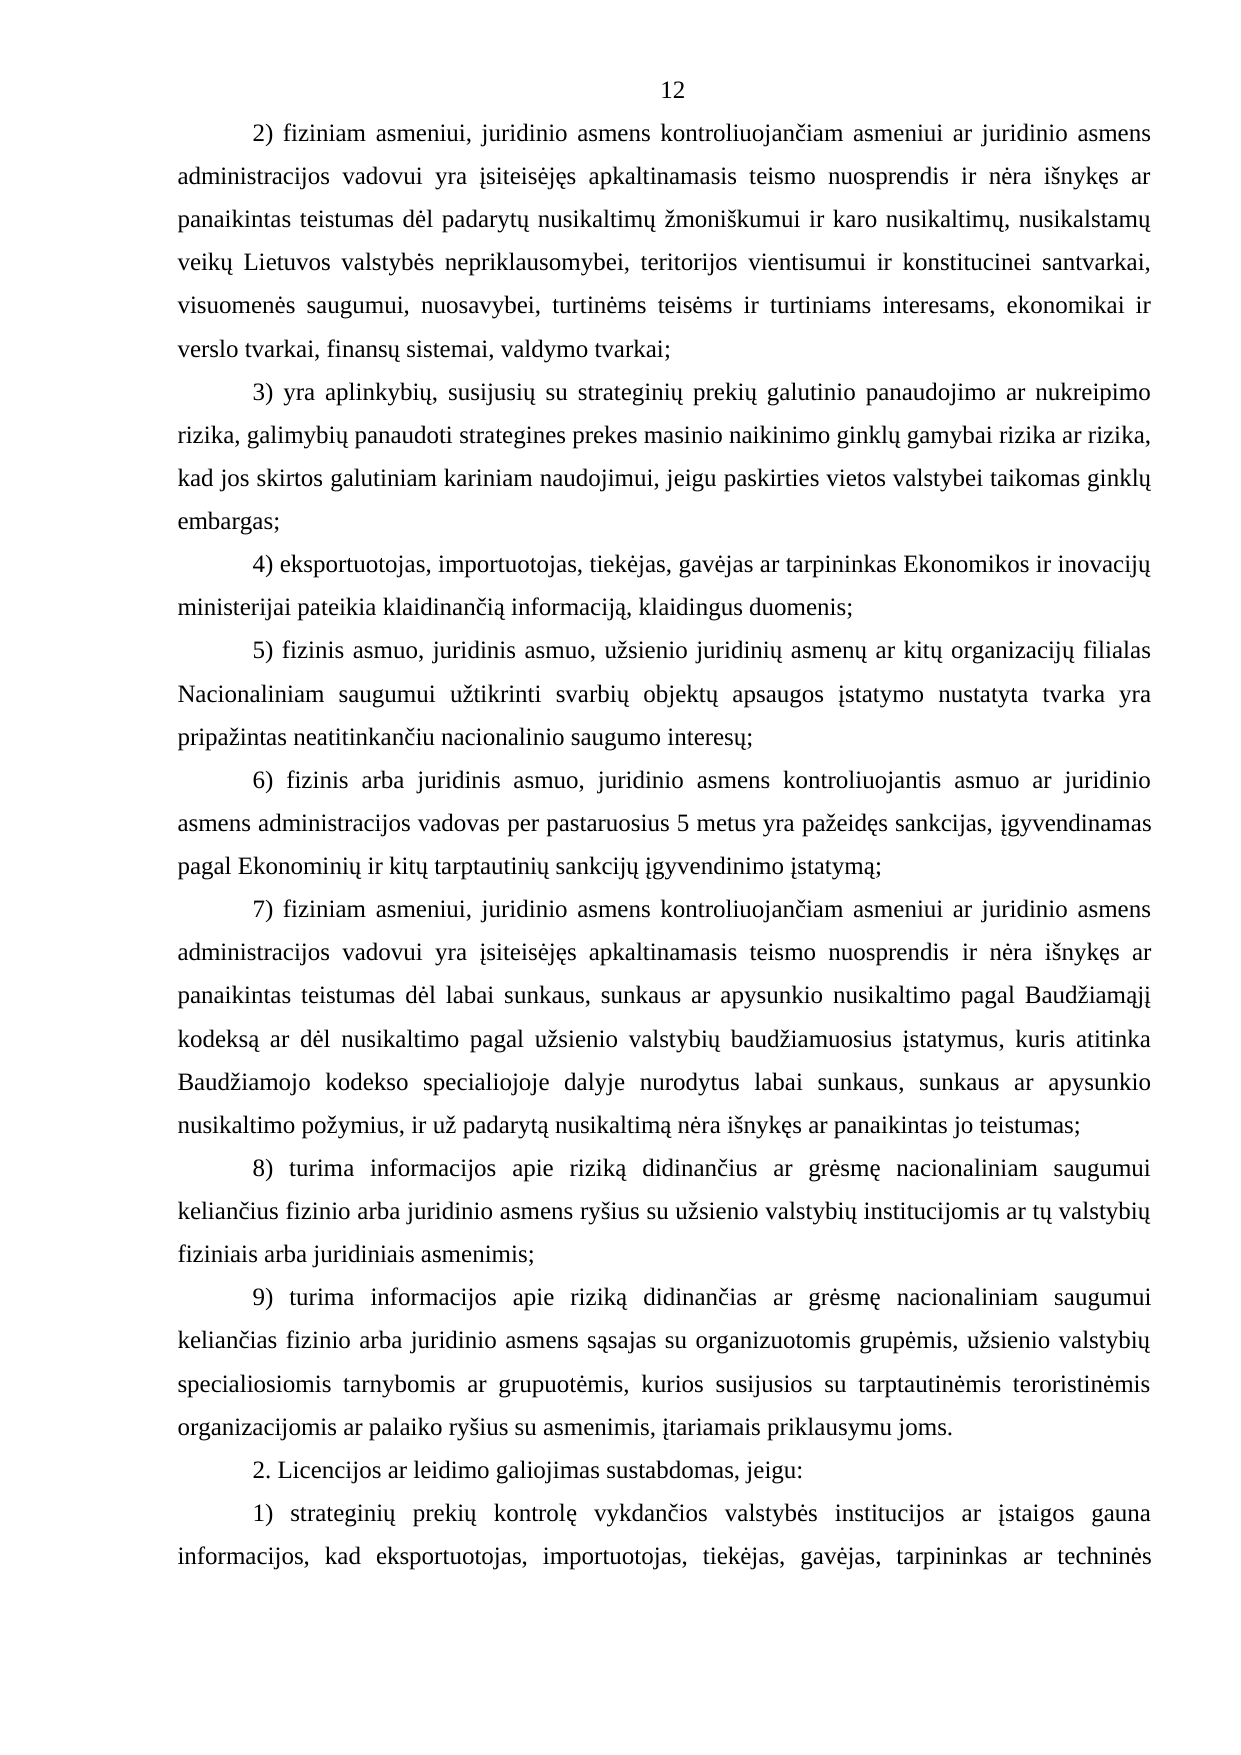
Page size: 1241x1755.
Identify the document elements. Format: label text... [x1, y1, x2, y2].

text 7) fiziniam asmeniui, juridinio asmens kontroliuojančiam asmeniui ar juridinio asmens administracijos vadovui yra įsiteisėjęs apkaltinamasis teismo nuosprendis ir nėra išnykęs ar panaikintas teistumas dėl labai sunkaus, sunkaus ar apysunkio nusikaltimo pagal Baudžiamąjį kodeksą ar dėl nusikaltimo pagal užsienio valstybių baudžiamuosius įstatymus, kuris atitinka Baudžiamojo kodekso specialiojoje dalyje nurodytus labai sunkaus, sunkaus ar apysunkio nusikaltimo požymius, ir už padarytą nusikaltimą nėra išnykęs ar panaikintas jo teistumas; [177, 894, 1152, 1139]
text 9) turima informacijos apie riziką didinančias ar grėsmę nacionaliniam saugumui keliančias fizinio arba juridinio asmens sąsajas su organizuotomis grupėmis, užsienio valstybių specialiosiomis tarnybomis ar grupuotėmis, kurios susijusios su tarptautinėmis teroristinėmis organizacijomis ar palaiko ryšius su asmenimis, įtariamais priklausymu joms. [177, 1282, 1152, 1441]
text 3) yra aplinkybių, susijusių su strateginių prekių galutinio panaudojimo ar nukreipimo rizika, galimybių panaudoti strategines prekes masinio naikinimo ginklų gamybai rizika ar rizika, kad jos skirtos galutiniam kariniam naudojimui, jeigu paskirties vietos valstybei taikomas ginklų embargas; [177, 377, 1152, 535]
text 8) turima informacijos apie riziką didinančius ar grėsmę nacionaliniam saugumui keliančius fizinio arba juridinio asmens ryšius su užsienio valstybių institucijomis ar tų valstybių fiziniais arba juridiniais asmenimis; [177, 1153, 1152, 1268]
text 2) fiziniam asmeniui, juridinio asmens kontroliuojančiam asmeniui ar juridinio asmens administracijos vadovui yra įsiteisėjęs apkaltinamasis teismo nuosprendis ir nėra išnykęs ar panaikintas teistumas dėl padarytų nusikaltimų žmoniškumui ir karo nusikaltimų, nusikalstamų veikų Lietuvos valstybės nepriklausomybei, teritorijos vientisumui ir konstitucinei santvarkai, visuomenės saugumui, nuosavybei, turtinėms teisėms ir turtiniams interesams, ekonomikai ir verslo tvarkai, finansų sistemai, valdymo tvarkai; [177, 118, 1152, 362]
text 1) strateginių prekių kontrolę vykdančios valstybės institucijos ar įstaigos gauna informacijos, kad eksportuotojas, importuotojas, tiekėjas, gavėjas, tarpininkas ar techninės [177, 1498, 1152, 1570]
text 4) eksportuotojas, importuotojas, tiekėjas, gavėjas ar tarpininkas Ekonomikos ir inovacijų ministerijai pateikia klaidinančią informaciją, klaidingus duomenis; [177, 549, 1152, 621]
text 6) fizinis arba juridinis asmuo, juridinio asmens kontroliuojantis asmuo ar juridinio asmens administracijos vadovas per pastaruosius 5 metus yra pažeidęs sankcijas, įgyvendinamas pagal Ekonominių ir kitų tarptautinių sankcijų įgyvendinimo įstatymą; [177, 765, 1152, 880]
text 5) fizinis asmuo, juridinis asmuo, užsienio juridinių asmenų ar kitų organizacijų filialas Nacionaliniam saugumui užtikrinti svarbių objektų apsaugos įstatymo nustatyta tvarka yra pripažintas neatitinkančiu nacionalinio saugumo interesų; [177, 636, 1152, 751]
text 2. Licencijos ar leidimo galiojimas sustabdomas, jeigu: [177, 1455, 1152, 1484]
